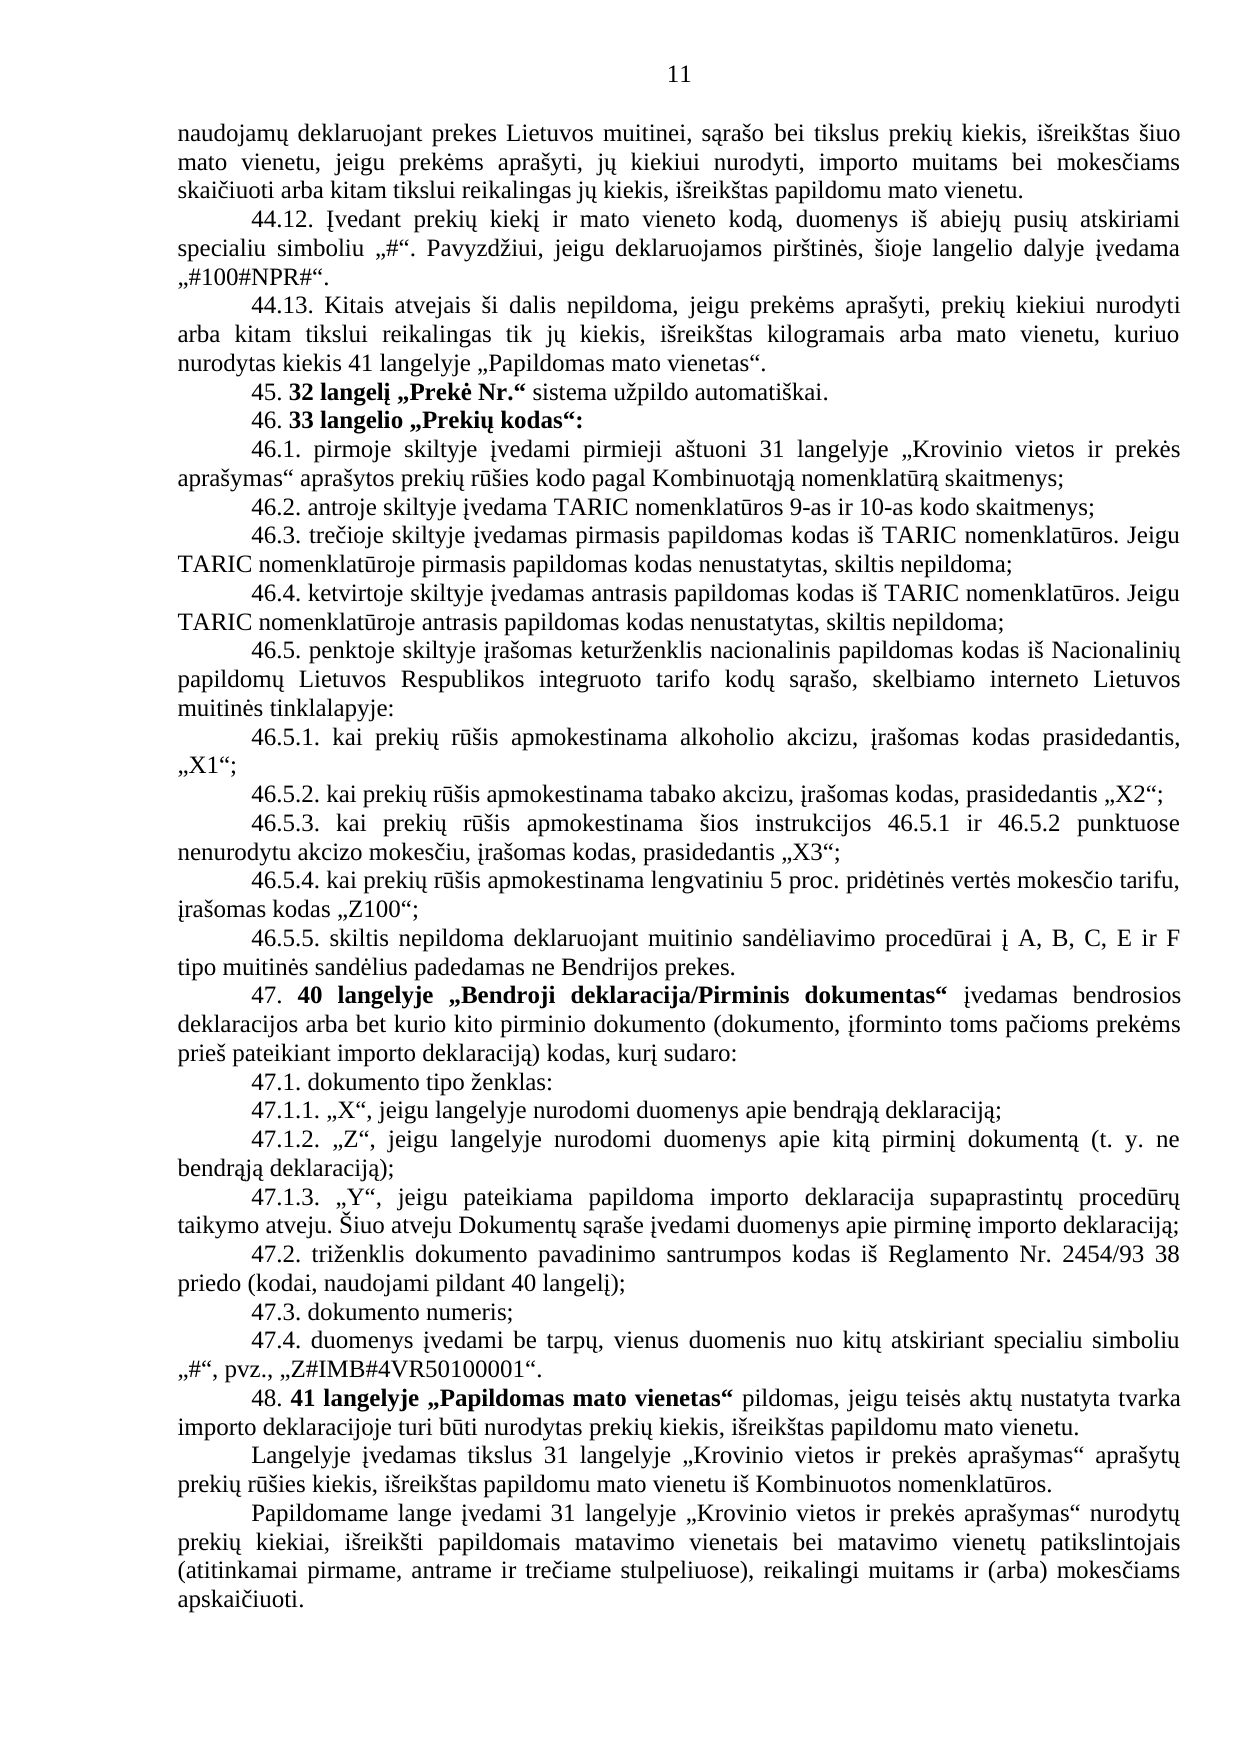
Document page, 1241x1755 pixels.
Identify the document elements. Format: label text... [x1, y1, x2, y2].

text 47.3. dokumento numeris; [177, 1297, 1181, 1326]
text 46.2. antroje skiltyje įvedama TARIC nomenklatūros 9-as ir 10-as kodo skaitmenys; [177, 492, 1181, 521]
text 44.12. Įvedant prekių kiekį ir mato vieneto kodą, duomenys iš abiejų pusių atskiriami specialiu simboliu „#“. Pavyzdžiui, jeigu deklaruojamos pirštinės, šioje langelio dalyje įvedama „#100#NPR#“. [177, 204, 1181, 291]
text 47.1. dokumento tipo ženklas: [177, 1067, 1181, 1096]
text 46.5.2. kai prekių rūšis apmokestinama tabako akcizu, įrašomas kodas, prasidedantis „X2“; [177, 779, 1181, 808]
text 46.1. pirmoje skiltyje įvedami pirmieji aštuoni 31 langelyje „Krovinio vietos ir prekės aprašymas“ aprašytos prekių rūšies kodo pagal Kombinuotąją nomenklatūrą skaitmenys; [177, 434, 1181, 492]
text 48. 41 langelyje „Papildomas mato vienetas“ pildomas, jeigu teisės aktų nustatyta tvarka importo deklaracijoje turi būti nurodytas prekių kiekis, išreikštas papildomu mato vienetu. [177, 1383, 1181, 1441]
text 45. 32 langelį „Prekė Nr.“ sistema užpildo automatiškai. [177, 377, 1181, 406]
text Langelyje įvedamas tikslus 31 langelyje „Krovinio vietos ir prekės aprašymas“ aprašytų prekių rūšies kiekis, išreikštas papildomu mato vienetu iš Kombinuotos nomenklatūros. [177, 1441, 1181, 1498]
text Papildomame lange įvedami 31 langelyje „Krovinio vietos ir prekės aprašymas“ nurodytų prekių kiekiai, išreikšti papildomais matavimo vienetais bei matavimo vienetų patikslintojais (atitinkamai pirmame, antrame ir trečiame stulpeliuose), reikalingi muitams ir (arba) mokesčiams apskaičiuoti. [177, 1498, 1181, 1613]
text 46.5.5. skiltis nepildoma deklaruojant muitinio sandėliavimo procedūrai į A, B, C, E ir F tipo muitinės sandėlius padedamas ne Bendrijos prekes. [177, 923, 1181, 981]
text 44.13. Kitais atvejais ši dalis nepildoma, jeigu prekėms aprašyti, prekių kiekiui nurodyti arba kitam tikslui reikalingas tik jų kiekis, išreikštas kilogramais arba mato vienetu, kuriuo nurodytas kiekis 41 langelyje „Papildomas mato vienetas“. [177, 291, 1181, 377]
text 46.5.4. kai prekių rūšis apmokestinama lengvatiniu 5 proc. pridėtinės vertės mokesčio tarifu, įrašomas kodas „Z100“; [177, 866, 1181, 923]
text 46.3. trečioje skiltyje įvedamas pirmasis papildomas kodas iš TARIC nomenklatūros. Jeigu TARIC nomenklatūroje pirmasis papildomas kodas nenustatytas, skiltis nepildoma; [177, 521, 1181, 578]
text naudojamų deklaruojant prekes Lietuvos muitinei, sąrašo bei tikslus prekių kiekis, išreikštas šiuo mato vienetu, jeigu prekėms aprašyti, jų kiekiui nurodyti, importo muitams bei mokesčiams skaičiuoti arba kitam tikslui reikalingas jų kiekis, išreikštas papildomu mato vienetu. [177, 118, 1181, 204]
text 46. 33 langelio „Prekių kodas“: [177, 406, 1181, 434]
text 47.4. duomenys įvedami be tarpų, vienus duomenis nuo kitų atskiriant specialiu simboliu „#“, pvz., „Z#IMB#4VR50100001“. [177, 1326, 1181, 1383]
text 46.5.1. kai prekių rūšis apmokestinama alkoholio akcizu, įrašomas kodas prasidedantis, „X1“; [177, 722, 1181, 779]
text 46.5.3. kai prekių rūšis apmokestinama šios instrukcijos 46.5.1 ir 46.5.2 punktuose nenurodytu akcizo mokesčiu, įrašomas kodas, prasidedantis „X3“; [177, 808, 1181, 866]
text 47. 40 langelyje „Bendroji deklaracija/Pirminis dokumentas“ įvedamas bendrosios deklaracijos arba bet kurio kito pirminio dokumento (dokumento, įforminto toms pačioms prekėms prieš pateikiant importo deklaraciją) kodas, kurį sudaro: [177, 981, 1181, 1067]
text 46.5. penktoje skiltyje įrašomas keturženklis nacionalinis papildomas kodas iš Nacionalinių papildomų Lietuvos Respublikos integruoto tarifo kodų sąrašo, skelbiamo interneto Lietuvos muitinės tinklalapyje: [177, 636, 1181, 722]
text 47.1.2. „Z“, jeigu langelyje nurodomi duomenys apie kitą pirminį dokumentą (t. y. ne bendrąją deklaraciją); [177, 1124, 1181, 1182]
text 46.4. ketvirtoje skiltyje įvedamas antrasis papildomas kodas iš TARIC nomenklatūros. Jeigu TARIC nomenklatūroje antrasis papildomas kodas nenustatytas, skiltis nepildoma; [177, 578, 1181, 636]
text 47.1.3. „Y“, jeigu pateikiama papildoma importo deklaracija supaprastintų procedūrų taikymo atveju. Šiuo atveju Dokumentų sąraše įvedami duomenys apie pirminę importo deklaraciją; [177, 1182, 1181, 1239]
text 47.2. triženklis dokumento pavadinimo santrumpos kodas iš Reglamento Nr. 2454/93 38 priedo (kodai, naudojami pildant 40 langelį); [177, 1239, 1181, 1297]
text 47.1.1. „X“, jeigu langelyje nurodomi duomenys apie bendrąją deklaraciją; [177, 1096, 1181, 1124]
